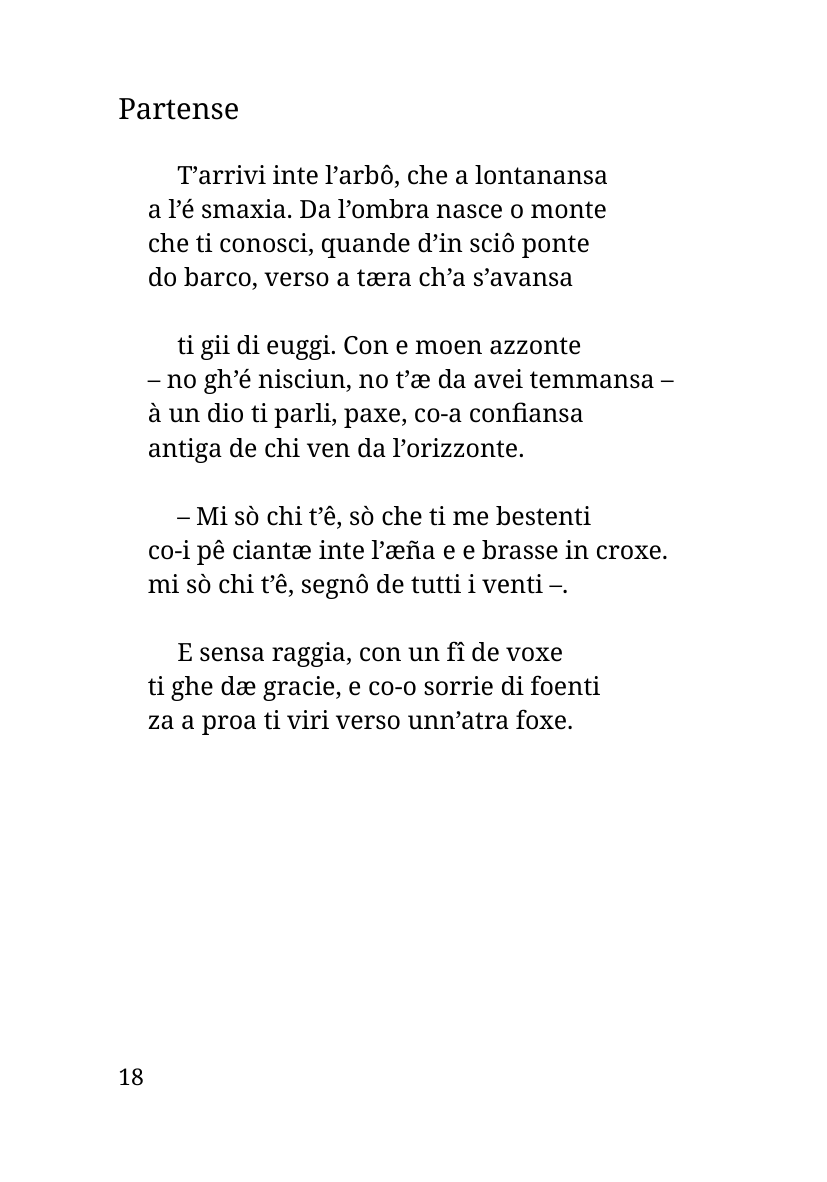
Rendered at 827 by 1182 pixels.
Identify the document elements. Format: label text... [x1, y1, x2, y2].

text – Mi sò chi t’ê, sò che ti me bestenti [148, 498, 709, 532]
text ti ghe dæ gracie, e co-o sorrie di foenti [148, 669, 709, 703]
text Partense [118, 88, 709, 128]
text za a proa ti viri verso unn’atra foxe. [148, 703, 709, 737]
text T’arrivi inte l’arbô, che a lontanansa [148, 158, 709, 192]
text a l’é smaxia. Da l’ombra nasce o monte [148, 192, 709, 226]
text che ti conosci, quande d’in sciô ponte [148, 226, 709, 260]
text ti gii di euggi. Con e moen azzonte [148, 328, 709, 362]
text – no gh’é nisciun, no t’æ da avei temmansa – [148, 362, 709, 396]
text mi sò chi t’ê, segnô de tutti i venti –. [148, 566, 709, 601]
text à un dio ti parli, paxe, co-a confiansa [148, 396, 709, 430]
text do barco, verso a tæra ch’a s’avansa [148, 260, 709, 294]
text antiga de chi ven da l’orizzonte. [148, 430, 709, 464]
text co-i pê ciantæ inte l’æña e e brasse in croxe. [148, 532, 709, 566]
text E sensa raggia, con un fî de voxe [148, 634, 709, 669]
